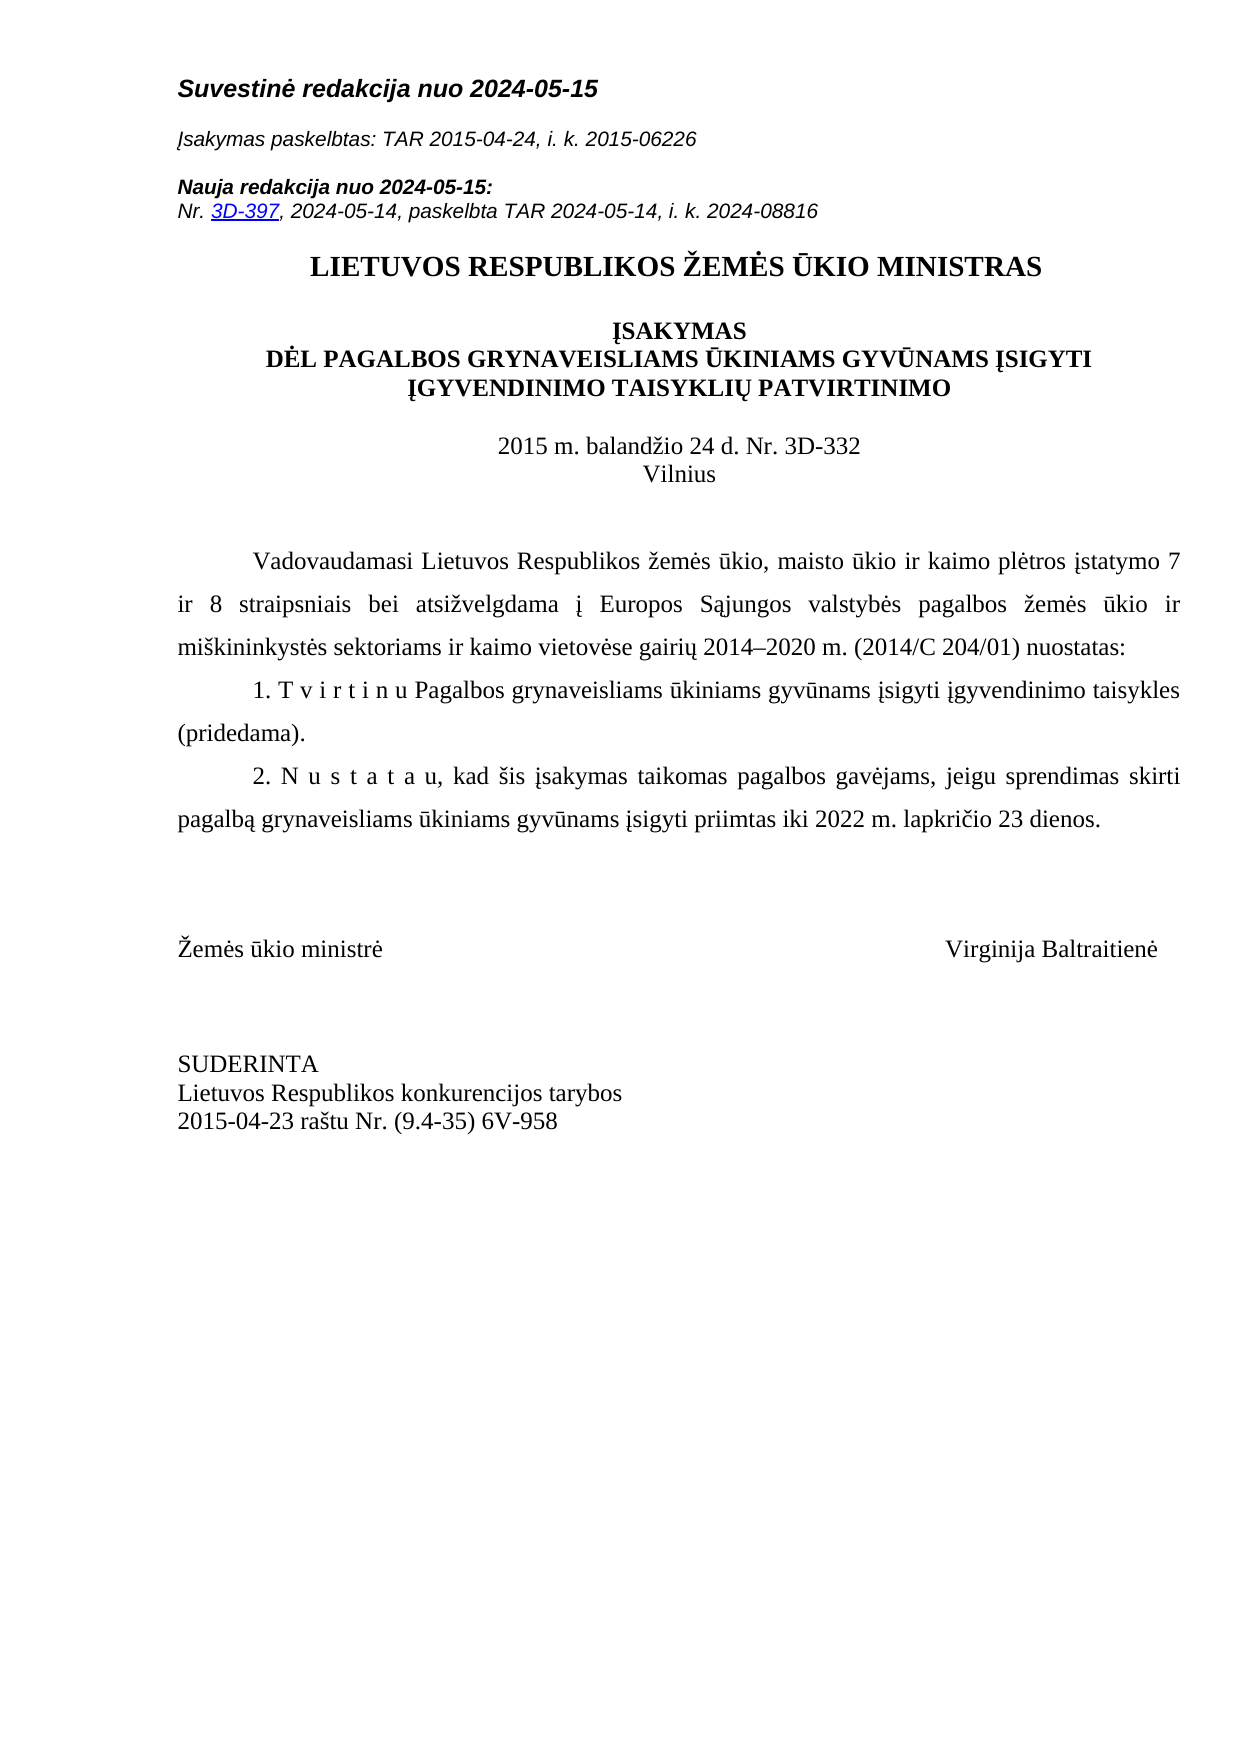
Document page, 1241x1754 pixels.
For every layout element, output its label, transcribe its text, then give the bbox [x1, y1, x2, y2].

text Lietuvos Respublikos konkurencijos tarybos [177, 1078, 1181, 1106]
text LIETUVOS RESPUBLIKOS ŽEMĖS ŪKIO MINISTRAS [177, 249, 1181, 282]
text 2015 m. balandžio 24 d. Nr. 3D-332 [177, 431, 1181, 459]
text Nauja redakcija nuo 2024-05-15: [177, 174, 1181, 198]
text DĖL PAGALBOS GRYNAVEISLIAMS ŪKINIAMS GYVŪNAMS ĮSIGYTI ĮGYVENDINIMO TAISYKLIŲ PATVIRTINIMO [177, 344, 1181, 402]
text Įsakymas paskelbtas: TAR 2015-04-24, i. k. 2015-06226 [177, 127, 1181, 151]
text Žemės ūkio ministrė Virginija Baltraitienė [177, 934, 1181, 963]
text 2. N u s t a t a u, kad šis įsakymas taikomas pagalbos gavėjams, jeigu sprendimas skirti pagalbą grynaveisliams ūkiniams gyvūnams įsigyti priimtas iki 2022 m. lapkričio 23 dienos. [177, 761, 1181, 833]
text Nr. 3D-397, 2024-05-14, paskelbta TAR 2024-05-14, i. k. 2024-08816 [177, 198, 1181, 222]
text SUDERINTA [177, 1049, 1181, 1078]
text Suvestinė redakcija nuo 2024-05-15 [177, 74, 1181, 103]
text Vadovaudamasi Lietuvos Respublikos žemės ūkio, maisto ūkio ir kaimo plėtros įstatymo 7 ir 8 straipsniais bei atsižvelgdama į Europos Sąjungos valstybės pagalbos žemės ūkio ir miškininkystės sektoriams ir kaimo vietovėse gairių 2014–2020 m. (2014/C 204/01) nuostatas: [177, 546, 1181, 661]
text 2015-04-23 raštu Nr. (9.4-35) 6V-958 [177, 1106, 1181, 1135]
text Vilnius [177, 459, 1181, 488]
text 1. T v i r t i n u Pagalbos grynaveisliams ūkiniams gyvūnams įsigyti įgyvendinimo taisykles (pridedama). [177, 675, 1181, 747]
text ĮSAKYMAS [177, 316, 1181, 344]
